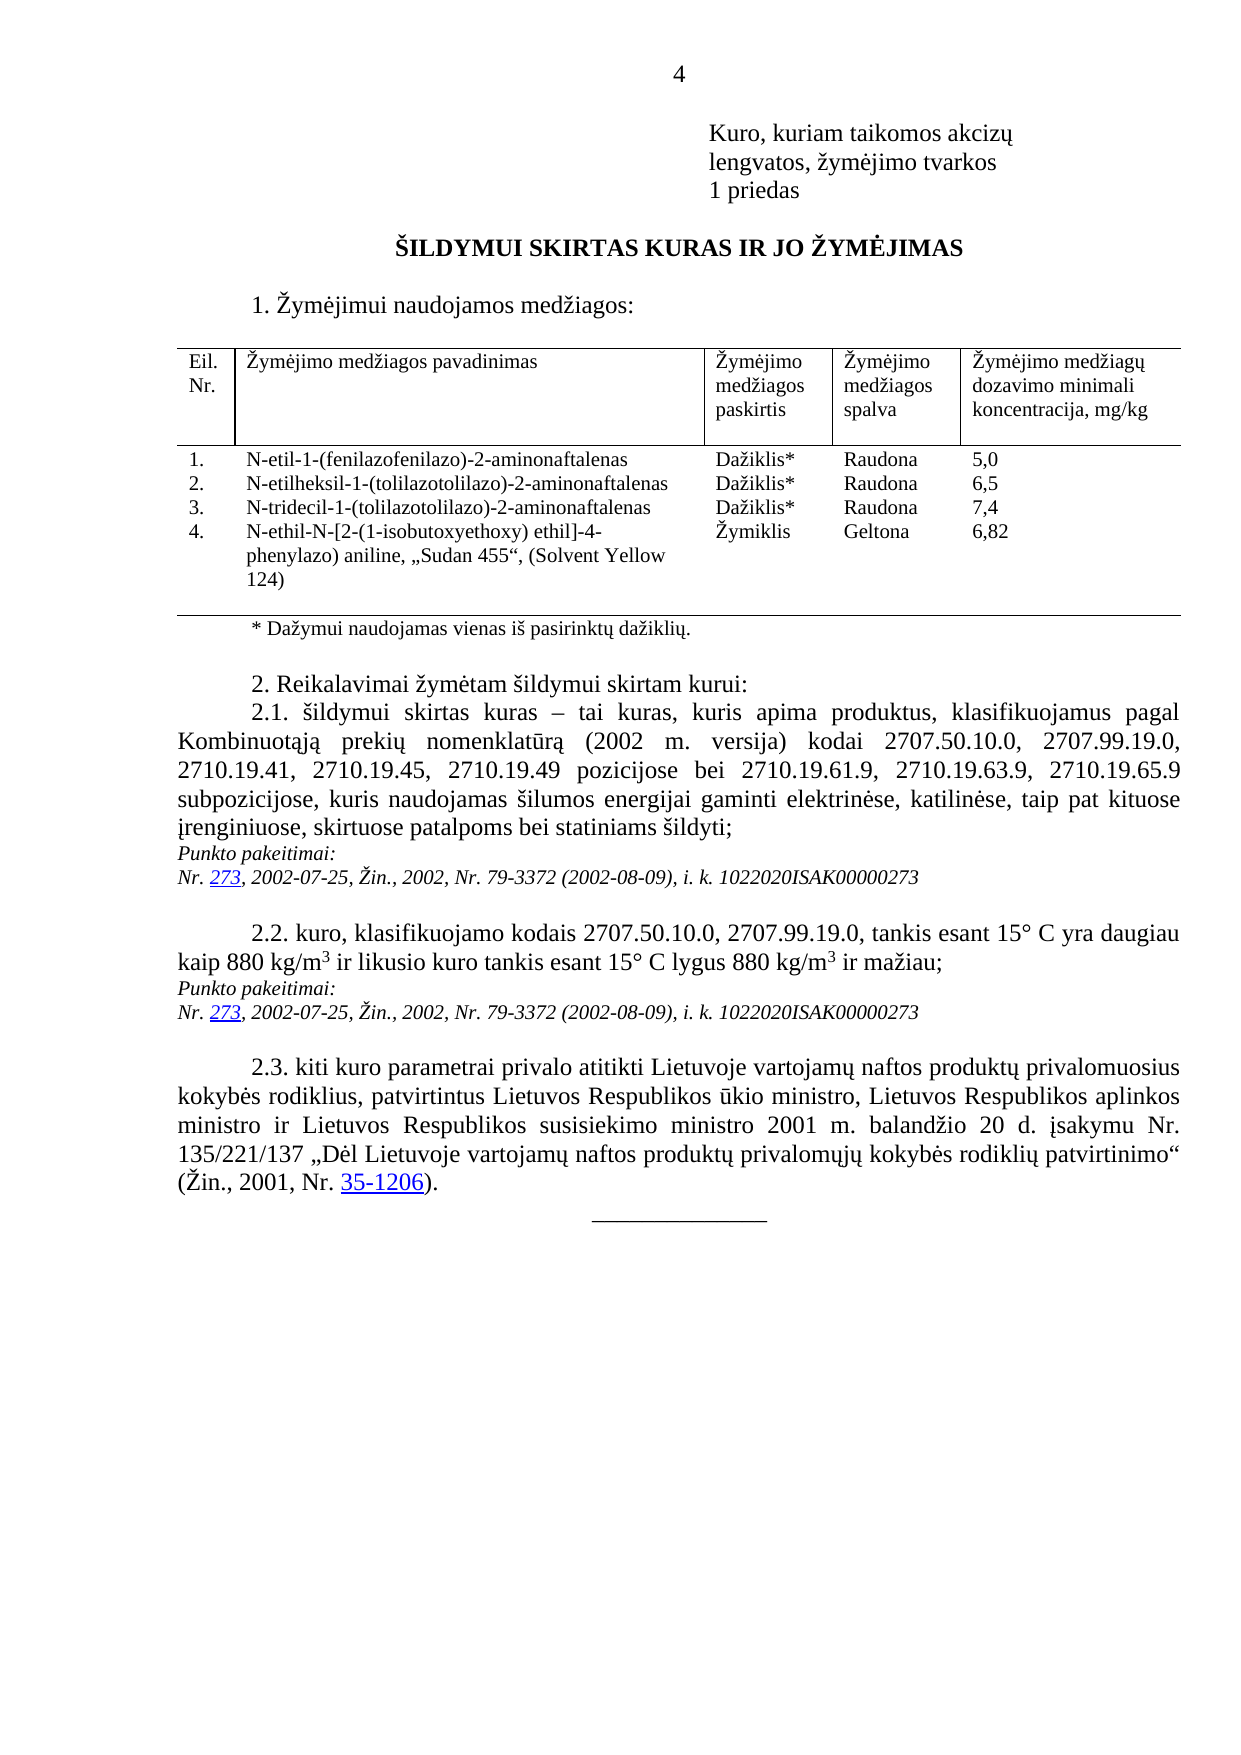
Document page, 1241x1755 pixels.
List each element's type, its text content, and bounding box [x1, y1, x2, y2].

table_cell [235, 591, 704, 615]
table_header Eil. Nr. [177, 349, 234, 421]
table_cell [833, 421, 960, 445]
table_cell N-etilheksil-1-(tolilazotolilazo)-2-aminonaftalenas [235, 471, 704, 494]
table_header Žymėjimo medžiagos spalva [833, 349, 960, 421]
text Punkto pakeitimai: [177, 976, 1181, 1000]
table_cell Dažiklis* [704, 471, 832, 494]
text Kuro, kuriam taikomos akcizų [709, 118, 1181, 147]
table_cell 3. [177, 495, 235, 519]
table_cell N-tridecil-1-(tolilazotolilazo)-2-aminonaftalenas [235, 495, 704, 519]
text * Dažymui naudojamas vienas iš pasirinktų dažiklių. [177, 616, 1181, 640]
text 1. Žymėjimui naudojamos medžiagos: [177, 291, 1181, 319]
table_cell 6,82 [961, 519, 1181, 591]
table_header Žymėjimo medžiagos paskirtis [705, 349, 832, 421]
table_cell [961, 591, 1181, 615]
table_cell Dažiklis* [704, 495, 832, 519]
table_cell [177, 421, 234, 445]
table_cell [961, 421, 1181, 445]
table_header Žymėjimo medžiagos pavadinimas [236, 349, 704, 421]
table_cell 4. [177, 519, 235, 591]
table_cell Geltona [832, 519, 961, 591]
table_header Žymėjimo medžiagų dozavimo minimali koncentracija, mg/kg [961, 349, 1181, 421]
text 2.2. kuro, klasifikuojamo kodais 2707.50.10.0, 2707.99.19.0, tankis esant 15° C yra daugiau kaip 880 kg/m3 ir likusio kuro tankis esant 15° C lygus 880 kg/m3 ir mažiau; [177, 918, 1181, 976]
table_cell Dažiklis* [704, 446, 832, 471]
table_cell Raudona [832, 471, 961, 494]
text 2.1. šildymui skirtas kuras – tai kuras, kuris apima produktus, klasifikuojamus pagal Kombinuotąją prekių nomenklatūrą (2002 m. versija) kodai 2707.50.10.0, 2707.99.19.0, 2710.19.41, 2710.19.45, 2710.19.49 pozicijose bei 2710.19.61.9, 2710.19.63.9, 2710.19.65.9 subpozicijose, kuris naudojamas šilumos energijai gaminti elektrinėse, katilinėse, taip pat kituose įrenginiuose, skirtuose patalpoms bei statiniams šildyti; [177, 697, 1181, 841]
table_cell N-etil-1-(fenilazofenilazo)-2-aminonaftalenas [235, 446, 704, 471]
table_cell 2. [177, 471, 235, 494]
table_cell N-ethil-N-[2-(1-isobutoxyethoxy) ethil]-4-phenylazo) aniline, „Sudan 455“, (Solvent Yellow 124) [235, 519, 704, 591]
text ______________ [177, 1196, 1181, 1225]
table_cell [832, 591, 961, 615]
table_cell [236, 421, 704, 445]
text Nr. 273, 2002-07-25, Žin., 2002, Nr. 79-3372 (2002-08-09), i. k. 1022020ISAK00000273 [177, 1000, 1181, 1024]
text lengvatos, žymėjimo tvarkos [177, 147, 1181, 176]
text 1 priedas [177, 176, 1181, 204]
table_cell [705, 421, 832, 445]
table_cell 1. [177, 446, 235, 471]
text 2. Reikalavimai žymėtam šildymui skirtam kurui: [177, 669, 1181, 697]
text 2.3. kiti kuro parametrai privalo atitikti Lietuvoje vartojamų naftos produktų privalomuosius kokybės rodiklius, patvirtintus Lietuvos Respublikos ūkio ministro, Lietuvos Respublikos aplinkos ministro ir Lietuvos Respublikos susisiekimo ministro 2001 m. balandžio 20 d. įsakymu Nr. 135/221/137 „Dėl Lietuvoje vartojamų naftos produktų privalomųjų kokybės rodiklių patvirtinimo“ (Žin., 2001, Nr. 35-1206). [177, 1052, 1181, 1196]
table_cell 6,5 [961, 471, 1181, 494]
table_cell Žymiklis [704, 519, 832, 591]
text Nr. 273, 2002-07-25, Žin., 2002, Nr. 79-3372 (2002-08-09), i. k. 1022020ISAK00000273 [177, 865, 1181, 889]
text ŠILDYMUI SKIRTAS KURAS IR JO ŽYMĖJIMAS [177, 233, 1181, 262]
table_cell Raudona [832, 446, 961, 471]
table_cell 7,4 [961, 495, 1181, 519]
text Punkto pakeitimai: [177, 841, 1181, 865]
table_cell [704, 591, 832, 615]
table_cell Raudona [832, 495, 961, 519]
table_cell 5,0 [961, 446, 1181, 471]
table_cell [177, 591, 235, 615]
